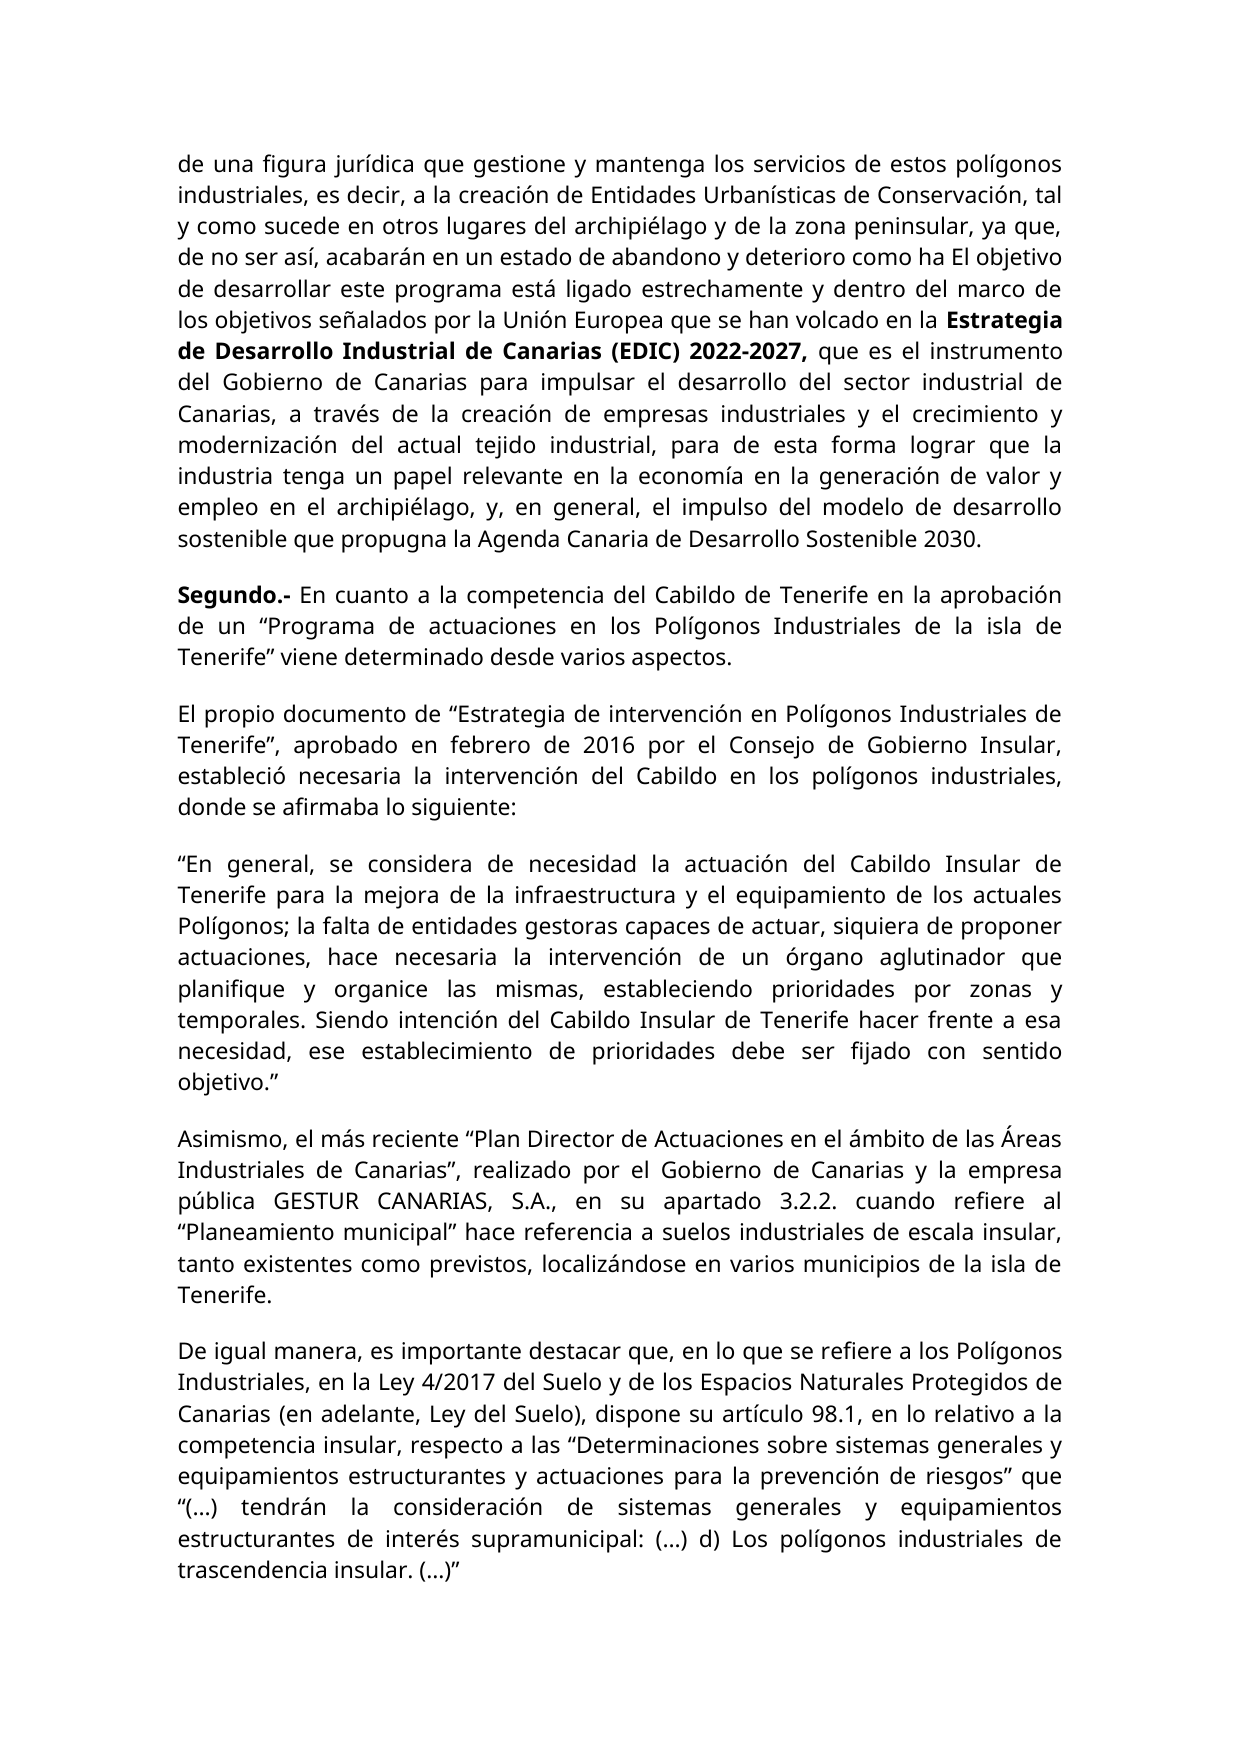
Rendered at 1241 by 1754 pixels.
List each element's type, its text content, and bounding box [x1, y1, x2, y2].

text Segundo.- En cuanto a la competencia del Cabildo de Tenerife en la aprobación de un “Programa de actuaciones en los Polígonos Industriales de la isla de Tenerife” viene determinado desde varios aspectos. [177, 579, 1063, 673]
text Asimismo, el más reciente “Plan Director de Actuaciones en el ámbito de las Áreas Industriales de Canarias”, realizado por el Gobierno de Canarias y la empresa pública GESTUR CANARIAS, S.A., en su apartado 3.2.2. cuando refiere al “Planeamiento municipal” hace referencia a suelos industriales de escala insular, tanto existentes como previstos, localizándose en varios municipios de la isla de Tenerife. [177, 1123, 1063, 1310]
text “En general, se considera de necesidad la actuación del Cabildo Insular de Tenerife para la mejora de la infraestructura y el equipamiento de los actuales Polígonos; la falta de entidades gestoras capaces de actuar, siquiera de proponer actuaciones, hace necesaria la intervención de un órgano aglutinador que planifique y organice las mismas, estableciendo prioridades por zonas y temporales. Siendo intención del Cabildo Insular de Tenerife hacer frente a esa necesidad, ese establecimiento de prioridades debe ser fijado con sentido objetivo.” [177, 848, 1063, 1098]
text El propio documento de “Estrategia de intervención en Polígonos Industriales de Tenerife”, aprobado en febrero de 2016 por el Consejo de Gobierno Insular, estableció necesaria la intervención del Cabildo en los polígonos industriales, donde se afirmaba lo siguiente: [177, 698, 1063, 823]
text De igual manera, es importante destacar que, en lo que se refiere a los Polígonos Industriales, en la Ley 4/2017 del Suelo y de los Espacios Naturales Protegidos de Canarias (en adelante, Ley del Suelo), dispone su artículo 98.1, en lo relativo a la competencia insular, respecto a las “Determinaciones sobre sistemas generales y equipamientos estructurantes y actuaciones para la prevención de riesgos” que “(…) tendrán la consideración de sistemas generales y equipamientos estructurantes de interés supramunicipal: (…) d) Los polígonos industriales de trascendencia insular. (…)” [177, 1335, 1063, 1585]
text de una figura jurídica que gestione y mantenga los servicios de estos polígonos industriales, es decir, a la creación de Entidades Urbanísticas de Conservación, tal y como sucede en otros lugares del archipiélago y de la zona peninsular, ya que, de no ser así, acabarán en un estado de abandono y deterioro como ha El objetivo de desarrollar este programa está ligado estrechamente y dentro del marco de los objetivos señalados por la Unión Europea que se han volcado en la Estrategia de Desarrollo Industrial de Canarias (EDIC) 2022-2027, que es el instrumento del Gobierno de Canarias para impulsar el desarrollo del sector industrial de Canarias, a través de la creación de empresas industriales y el crecimiento y modernización del actual tejido industrial, para de esta forma lograr que la industria tenga un papel relevante en la economía en la generación de valor y empleo en el archipiélago, y, en general, el impulso del modelo de desarrollo sostenible que propugna la Agenda Canaria de Desarrollo Sostenible 2030. [177, 148, 1063, 554]
